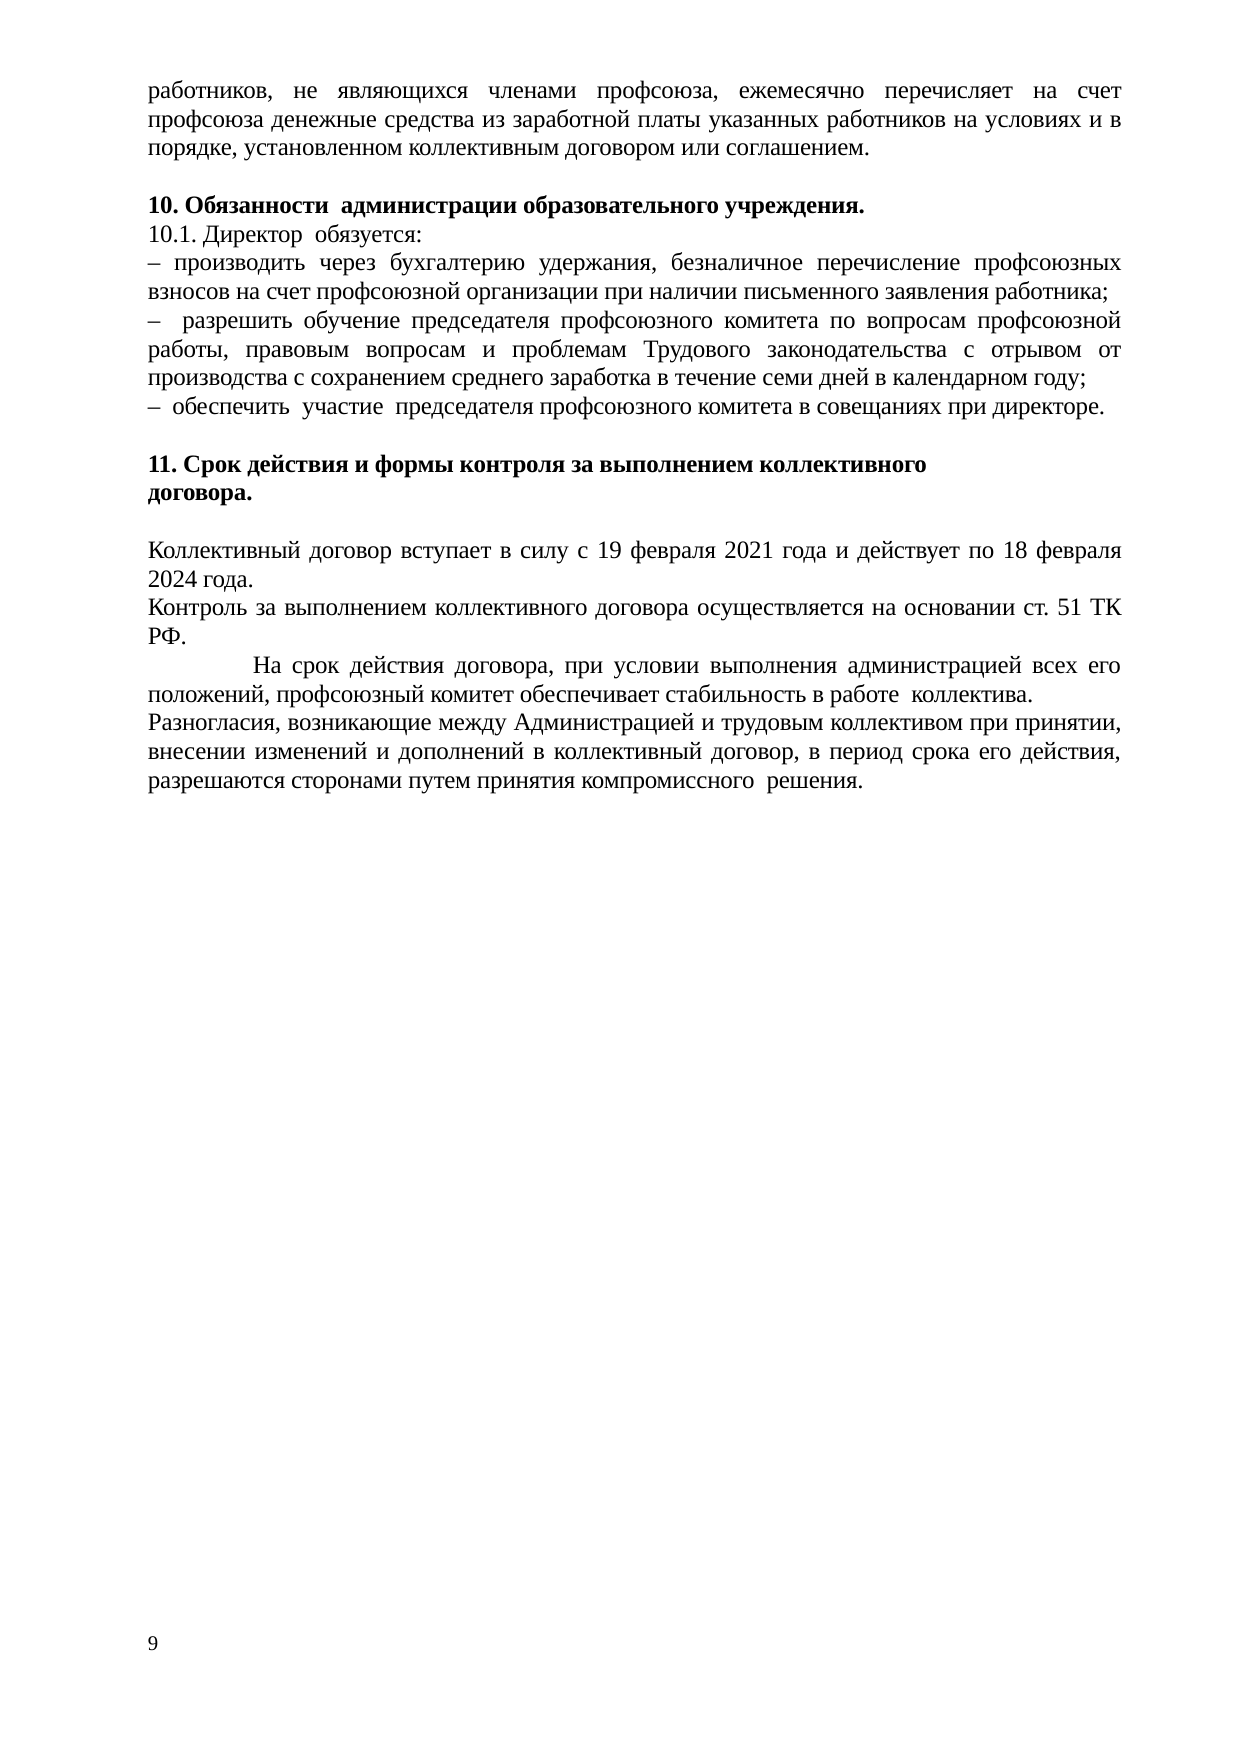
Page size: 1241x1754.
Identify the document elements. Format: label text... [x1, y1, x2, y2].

text – разрешить обучение председателя профсоюзного комитета по вопросам профсоюзной работы, правовым вопросам и проблемам Трудового законодательства с отрывом от производства с сохранением среднего заработка в течение семи дней в календарном году; [148, 305, 1122, 391]
text 10.1. Директор обязуется: [148, 219, 1122, 247]
text Коллективный договор вступает в силу с 19 февраля 2021 года и действует по 18 февраля 2024 года. [148, 535, 1122, 592]
text – обеспечить участие председателя профсоюзного комитета в совещаниях при директоре. [148, 391, 1122, 420]
text договора. [148, 477, 1122, 506]
text – производить через бухгалтерию удержания, безналичное перечисление профсоюзных взносов на счет профсоюзной организации при наличии письменного заявления работника; [148, 247, 1122, 305]
text 10. Обязанности администрации образовательного учреждения. [148, 190, 1122, 219]
text Контроль за выполнением коллективного договора осуществляется на основании ст. 51 ТК РФ. [148, 592, 1122, 650]
text На срок действия договора, при условии выполнения администрацией всех его положений, профсоюзный комитет обеспечивает стабильность в работе коллектива. [148, 650, 1122, 707]
text работников, не являющихся членами профсоюза, ежемесячно перечисляет на счет профсоюза денежные средства из заработной платы указанных работников на условиях и в порядке, установленном коллективным договором или соглашением. [148, 75, 1122, 161]
text Разногласия, возникающие между Администрацией и трудовым коллективом при принятии, внесении изменений и дополнений в коллективный договор, в период срока его действия, разрешаются сторонами путем принятия компромиссного решения. [148, 707, 1122, 794]
text 11. Срок действия и формы контроля за выполнением коллективного [148, 449, 1122, 477]
